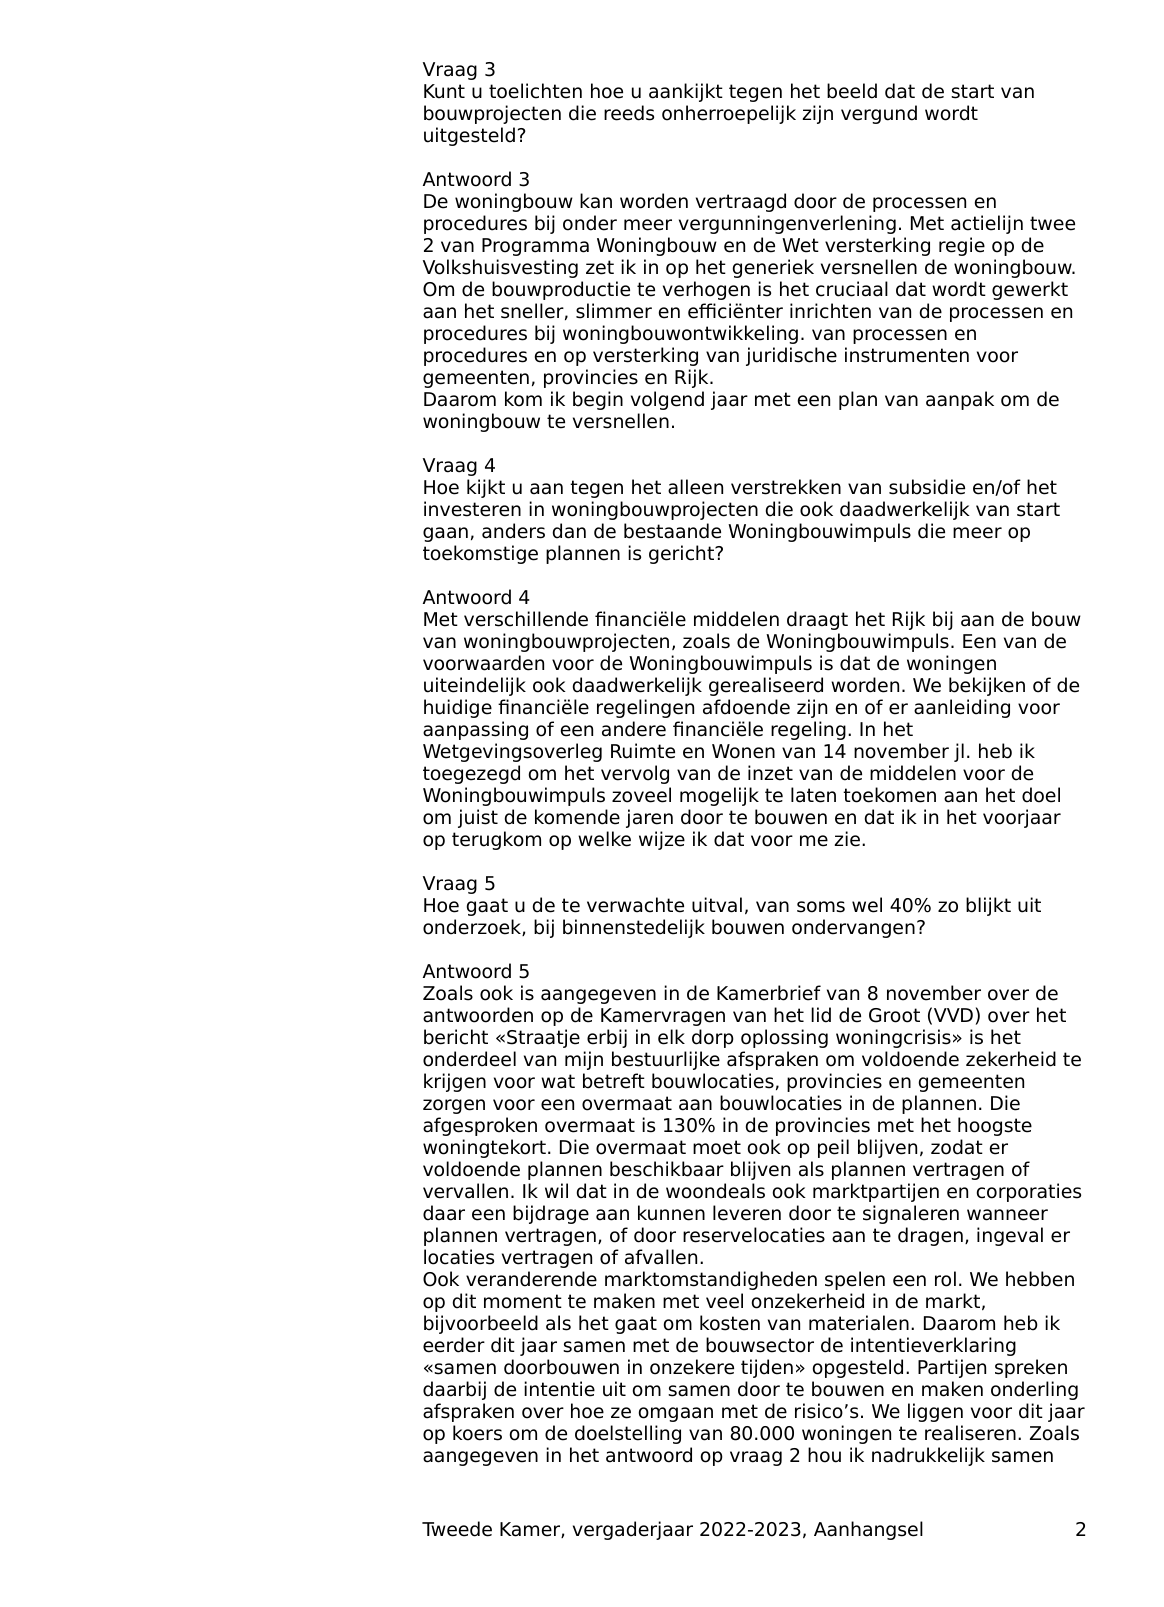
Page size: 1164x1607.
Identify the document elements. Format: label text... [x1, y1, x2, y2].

text Met verschillende financiële middelen draagt het Rijk bij aan de bouw van woningbouwprojecten, zoals de Woningbouwimpuls. Een van de voorwaarden voor de Woningbouwimpuls is dat de woningen uiteindelijk ook daadwerkelijk gerealiseerd worden. We bekijken of de huidige financiële regelingen afdoende zijn en of er aanleiding voor aanpassing of een andere financiële regeling. In het Wetgevingsoverleg Ruimte en Wonen van 14 november jl. heb ik toegezegd om het vervolg van de inzet van de middelen voor de Woningbouwimpuls zoveel mogelijk te laten toekomen aan het doel om juist de komende jaren door te bouwen en dat ik in het voorjaar op terugkom op welke wijze ik dat voor me zie. [422, 609, 1087, 851]
text Antwoord 3 [422, 169, 1087, 191]
text Antwoord 4 [422, 587, 1087, 609]
text Ook veranderende marktomstandigheden spelen een rol. We hebben op dit moment te maken met veel onzekerheid in de markt, bijvoorbeeld als het gaat om kosten van materialen. Daarom heb ik eerder dit jaar samen met de bouwsector de intentieverklaring «samen doorbouwen in onzekere tijden» opgesteld. Partijen spreken daarbij de intentie uit om samen door te bouwen en maken onderling afspraken over hoe ze omgaan met de risico’s. We liggen voor dit jaar op koers om de doelstelling van 80.000 woningen te realiseren. Zoals aangegeven in het antwoord op vraag 2 hou ik nadrukkelijk samen [422, 1269, 1087, 1467]
text Vraag 3 [422, 59, 1087, 81]
text Hoe gaat u de te verwachte uitval, van soms wel 40% zo blijkt uit onderzoek, bij binnenstedelijk bouwen ondervangen? [422, 895, 1087, 939]
text Vraag 5 [422, 873, 1087, 895]
text Zoals ook is aangegeven in de Kamerbrief van 8 november over de antwoorden op de Kamervragen van het lid de Groot (VVD) over het bericht «Straatje erbij in elk dorp oplossing woningcrisis» is het onderdeel van mijn bestuurlijke afspraken om voldoende zekerheid te krijgen voor wat betreft bouwlocaties, provincies en gemeenten zorgen voor een overmaat aan bouwlocaties in de plannen. Die afgesproken overmaat is 130% in de provincies met het hoogste woningtekort. Die overmaat moet ook op peil blijven, zodat er voldoende plannen beschikbaar blijven als plannen vertragen of vervallen. Ik wil dat in de woondeals ook marktpartijen en corporaties daar een bijdrage aan kunnen leveren door te signaleren wanneer plannen vertragen, of door reservelocaties aan te dragen, ingeval er locaties vertragen of afvallen. [422, 983, 1087, 1269]
text Daarom kom ik begin volgend jaar met een plan van aanpak om de woningbouw te versnellen. [422, 389, 1087, 433]
text Antwoord 5 [422, 961, 1087, 983]
text Vraag 4 [422, 455, 1087, 477]
text De woningbouw kan worden vertraagd door de processen en procedures bij onder meer vergunningenverlening. Met actielijn twee 2 van Programma Woningbouw en de Wet versterking regie op de Volkshuisvesting zet ik in op het generiek versnellen de woningbouw. Om de bouwproductie te verhogen is het cruciaal dat wordt gewerkt aan het sneller, slimmer en efficiënter inrichten van de processen en procedures bij woningbouwontwikkeling. van processen en procedures en op versterking van juridische instrumenten voor gemeenten, provincies en Rijk. [422, 191, 1087, 389]
text Kunt u toelichten hoe u aankijkt tegen het beeld dat de start van bouwprojecten die reeds onherroepelijk zijn vergund wordt uitgesteld? [422, 81, 1087, 147]
text Hoe kijkt u aan tegen het alleen verstrekken van subsidie en/of het investeren in woningbouwprojecten die ook daadwerkelijk van start gaan, anders dan de bestaande Woningbouwimpuls die meer op toekomstige plannen is gericht? [422, 477, 1087, 565]
